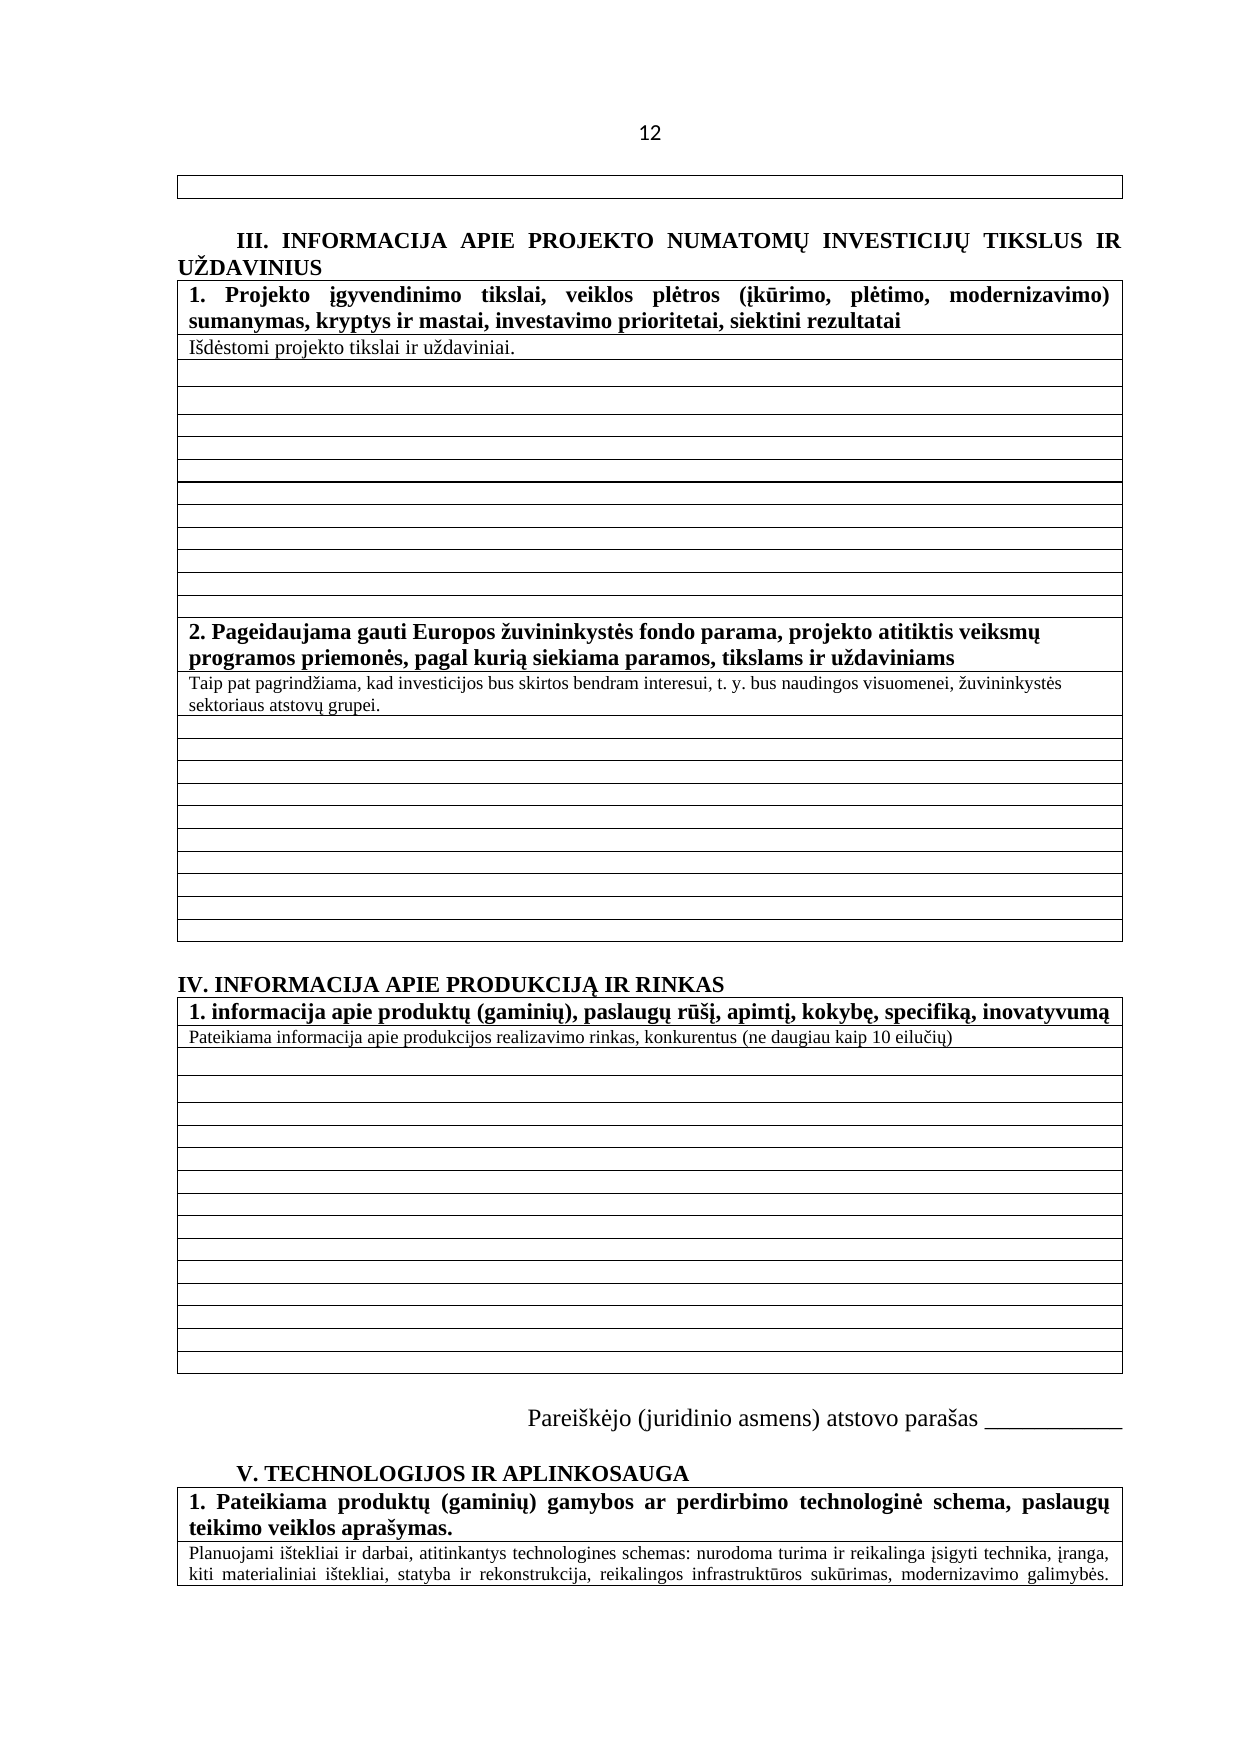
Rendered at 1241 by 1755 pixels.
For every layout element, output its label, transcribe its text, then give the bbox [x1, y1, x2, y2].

table_cell [178, 852, 1122, 873]
table_cell [178, 784, 1122, 805]
table_cell [178, 1171, 1122, 1192]
text Pareiškėjo (juridinio asmens) atstovo parašas ___________ [177, 1403, 1122, 1432]
table_cell [178, 716, 1122, 738]
table_cell Išdėstomi projekto tikslai ir uždaviniai. [178, 335, 1122, 359]
table_cell [178, 1239, 1122, 1260]
table_cell [178, 1329, 1122, 1351]
table_header 1. informacija apie produktų (gaminių), paslaugų rūšį, apimtį, kokybę, specifiką, inovatyvumą [178, 998, 1122, 1024]
table_cell [178, 897, 1122, 918]
table_cell Taip pat pagrindžiama, kad investicijos bus skirtos bendram interesui, t. y. bus naudingos visuomenei, žuvininkystės sektoriaus atstovų grupei. [178, 672, 1122, 715]
table_cell [178, 1194, 1122, 1215]
table_cell Pateikiama informacija apie produkcijos realizavimo rinkas, konkurentus (ne daugiau kaip 10 eilučių) [178, 1026, 1122, 1047]
table_cell [178, 176, 1122, 197]
table_cell [178, 1148, 1122, 1170]
table_cell [178, 505, 1122, 527]
table_cell [178, 806, 1122, 828]
table_cell [178, 1352, 1122, 1373]
text V. TECHNOLOGIJOS IR APLINKOSAUGA [177, 1461, 1122, 1487]
table_cell [178, 460, 1122, 481]
table_cell [178, 550, 1122, 572]
table_cell Planuojami ištekliai ir darbai, atitinkantys technologines schemas: nurodoma turima ir reikalinga įsigyti technika, įranga, kiti materialiniai ištekliai, statyba ir rekonstrukcija, reikalingos infrastruktūros sukūrimas, modernizavimo galimybės. [178, 1542, 1122, 1585]
table_header 1. Projekto įgyvendinimo tikslai, veiklos plėtros (įkūrimo, plėtimo, modernizavimo) sumanymas, kryptys ir mastai, investavimo prioritetai, siektini rezultatai [178, 281, 1122, 334]
table_cell [178, 1126, 1122, 1147]
table_cell [178, 761, 1122, 783]
table_cell [178, 1103, 1122, 1124]
table_cell [178, 829, 1122, 851]
table_cell [178, 483, 1122, 504]
table_cell [178, 1261, 1122, 1283]
table_cell [178, 415, 1122, 436]
table_cell [178, 1216, 1122, 1238]
table_cell [178, 920, 1122, 941]
table_cell [178, 1284, 1122, 1305]
table_cell [178, 874, 1122, 896]
table_cell [178, 1076, 1122, 1102]
text IV. INFORMACIJA APIE PRODUKCIJĄ IR RINKAS [177, 971, 1122, 997]
table_cell 2. Pageidaujama gauti Europos žuvininkystės fondo parama, projekto atitiktis veiksmų programos priemonės, pagal kurią siekiama paramos, tikslams ir uždaviniams [178, 618, 1122, 671]
table_cell [178, 1048, 1122, 1074]
text III. INFORMACIJA APIE PROJEKTO NUMATOMŲ INVESTICIJŲ TIKSLUS IR UŽDAVINIUS [177, 227, 1122, 280]
table_cell [178, 596, 1122, 617]
table_cell [178, 360, 1122, 386]
table_cell [178, 387, 1122, 414]
table_header 1. Pateikiama produktų (gaminių) gamybos ar perdirbimo technologinė schema, paslaugų teikimo veiklos aprašymas. [178, 1488, 1122, 1541]
table_cell [178, 573, 1122, 594]
table_cell [178, 1306, 1122, 1328]
table_cell [178, 437, 1122, 459]
table_cell [178, 528, 1122, 549]
table_cell [178, 739, 1122, 760]
